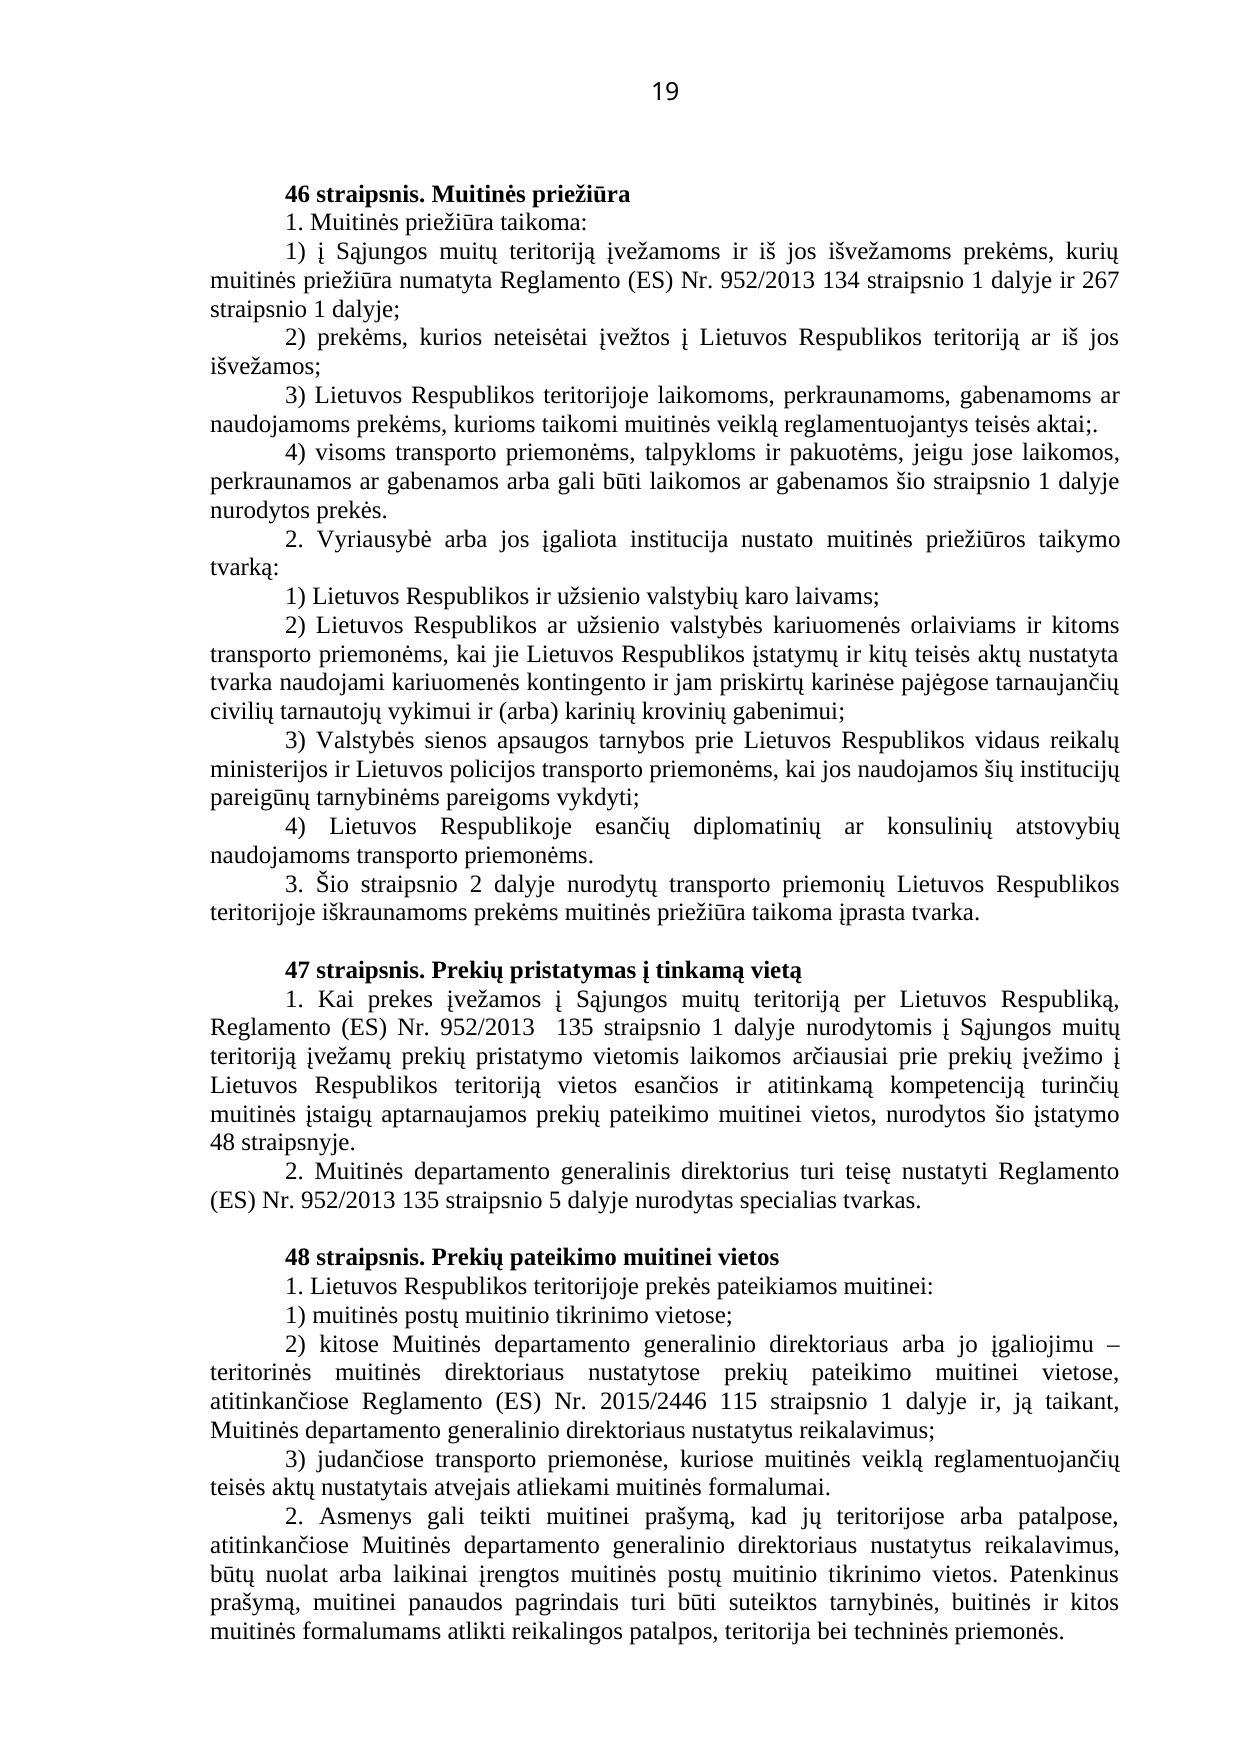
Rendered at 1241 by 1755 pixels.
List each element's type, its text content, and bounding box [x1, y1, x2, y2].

text 47 straipsnis. Prekių pristatymas į tinkamą vietą [285, 955, 1120, 984]
text 2. Muitinės departamento generalinis direktorius turi teisę nustatyti Reglamento (ES) Nr. 952/2013 135 straipsnio 5 dalyje nurodytas specialias tvarkas. [210, 1156, 1120, 1214]
text 3) judančiose transporto priemonėse, kuriose muitinės veiklą reglamentuojančių teisės aktų nustatytais atvejais atliekami muitinės formalumai. [210, 1444, 1120, 1501]
text 46 straipsnis. Muitinės priežiūra [285, 179, 1120, 207]
text 1. Lietuvos Respublikos teritorijoje prekės pateikiamos muitinei: [210, 1271, 1120, 1300]
text 3) Lietuvos Respublikos teritorijoje laikomoms, perkraunamoms, gabenamoms ar naudojamoms prekėms, kurioms taikomi muitinės veiklą reglamentuojantys teisės aktai;. [210, 380, 1120, 437]
text 3. Šio straipsnio 2 dalyje nurodytų transporto priemonių Lietuvos Respublikos teritorijoje iškraunamoms prekėms muitinės priežiūra taikoma įprasta tvarka. [210, 869, 1120, 926]
text 4) visoms transporto priemonėms, talpykloms ir pakuotėms, jeigu jose laikomos, perkraunamos ar gabenamos arba gali būti laikomos ar gabenamos šio straipsnio 1 dalyje nurodytos prekės. [210, 437, 1120, 524]
text 1) į Sąjungos muitų teritoriją įvežamoms ir iš jos išvežamoms prekėms, kurių muitinės priežiūra numatyta Reglamento (ES) Nr. 952/2013 134 straipsnio 1 dalyje ir 267 straipsnio 1 dalyje; [210, 236, 1120, 322]
text 48 straipsnis. Prekių pateikimo muitinei vietos [285, 1242, 1120, 1271]
text 3) Valstybės sienos apsaugos tarnybos prie Lietuvos Respublikos vidaus reikalų ministerijos ir Lietuvos policijos transporto priemonėms, kai jos naudojamos šių institucijų pareigūnų tarnybinėms pareigoms vykdyti; [210, 725, 1120, 811]
text 2) Lietuvos Respublikos ar užsienio valstybės kariuomenės orlaiviams ir kitoms transporto priemonėms, kai jie Lietuvos Respublikos įstatymų ir kitų teisės aktų nustatyta tvarka naudojami kariuomenės kontingento ir jam priskirtų karinėse pajėgose tarnaujančių civilių tarnautojų vykimui ir (arba) karinių krovinių gabenimui; [210, 610, 1120, 725]
text 1. Muitinės priežiūra taikoma: [210, 207, 1120, 236]
text 2) kitose Muitinės departamento generalinio direktoriaus arba jo įgaliojimu – teritorinės muitinės direktoriaus nustatytose prekių pateikimo muitinei vietose, atitinkančiose Reglamento (ES) Nr. 2015/2446 115 straipsnio 1 dalyje ir, ją taikant, Muitinės departamento generalinio direktoriaus nustatytus reikalavimus; [210, 1329, 1120, 1444]
text 2) prekėms, kurios neteisėtai įvežtos į Lietuvos Respublikos teritoriją ar iš jos išvežamos; [210, 322, 1120, 380]
text 1) muitinės postų muitinio tikrinimo vietose; [210, 1300, 1120, 1329]
text 2. Vyriausybė arba jos įgaliota institucija nustato muitinės priežiūros taikymo tvarką: [210, 524, 1120, 581]
text 1. Kai prekes įvežamos į Sąjungos muitų teritoriją per Lietuvos Respubliką, Reglamento (ES) Nr. 952/2013 135 straipsnio 1 dalyje nurodytomis į Sąjungos muitų teritoriją įvežamų prekių pristatymo vietomis laikomos arčiausiai prie prekių įvežimo į Lietuvos Respublikos teritoriją vietos esančios ir atitinkamą kompetenciją turinčių muitinės įstaigų aptarnaujamos prekių pateikimo muitinei vietos, nurodytos šio įstatymo 48 straipsnyje. [210, 984, 1120, 1156]
text 4) Lietuvos Respublikoje esančių diplomatinių ar konsulinių atstovybių naudojamoms transporto priemonėms. [210, 811, 1120, 869]
text 2. Asmenys gali teikti muitinei prašymą, kad jų teritorijose arba patalpose, atitinkančiose Muitinės departamento generalinio direktoriaus nustatytus reikalavimus, būtų nuolat arba laikinai įrengtos muitinės postų muitinio tikrinimo vietos. Patenkinus prašymą, muitinei panaudos pagrindais turi būti suteiktos tarnybinės, buitinės ir kitos muitinės formalumams atlikti reikalingos patalpos, teritorija bei techninės priemonės. [210, 1501, 1120, 1645]
text 1) Lietuvos Respublikos ir užsienio valstybių karo laivams; [210, 581, 1120, 610]
